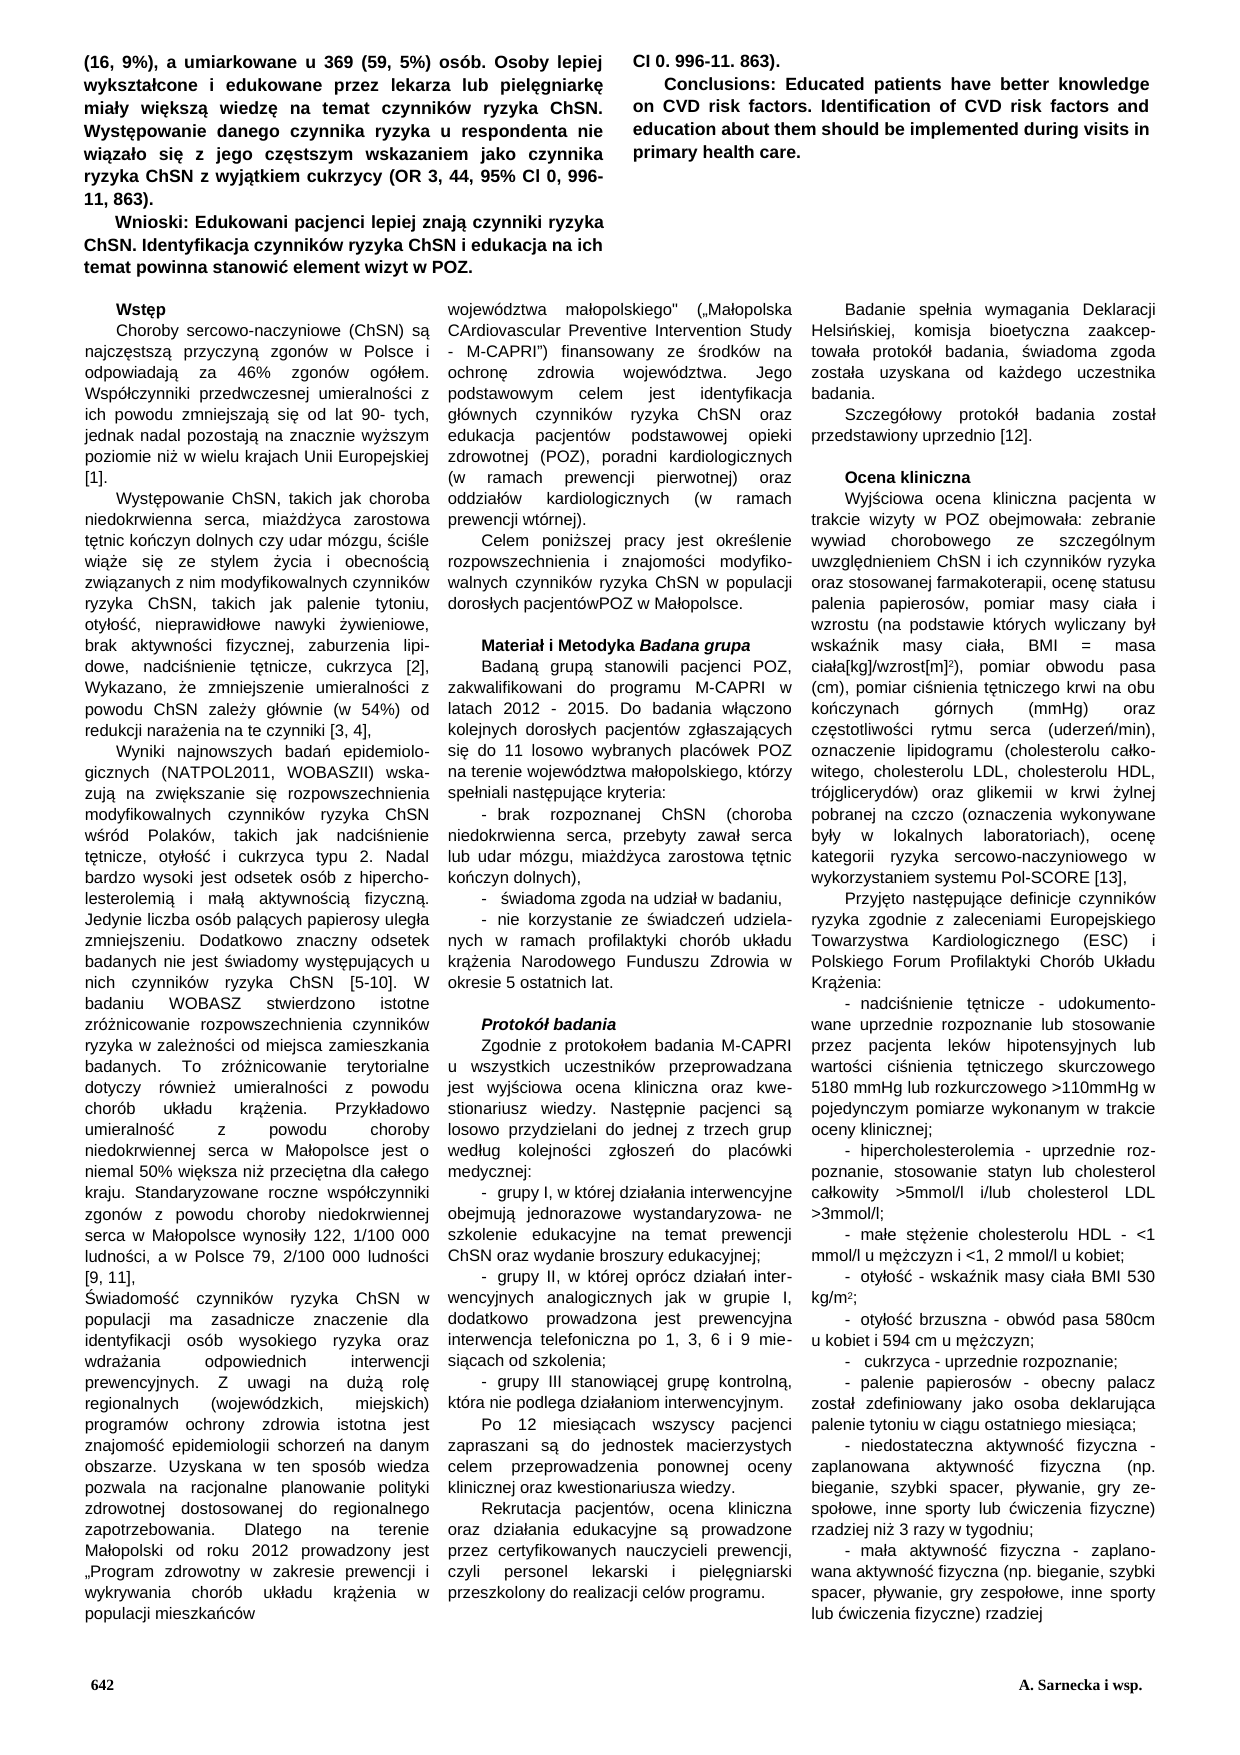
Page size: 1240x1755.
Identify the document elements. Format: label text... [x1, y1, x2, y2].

list nadciśnienie tętnicze - udokumento­wane uprzednie rozpoznanie lub stosowanie przez pacjenta leków hipotensyjnych lub wartości ciśnienia tętniczego skurczowego 5180 mmHg lub rozkurczowego >110mmHg w pojedynczym pomiarze wykonanym w trakcie oceny klinicznej; [811, 994, 1156, 1139]
list świadoma zgoda na udział w badaniu, [448, 888, 792, 908]
list nie korzystanie ze świadczeń udziela­nych w ramach profilaktyki chorób układu krążenia Narodowego Funduszu Zdrowia w okresie 5 ostatnich lat. [448, 909, 792, 992]
text Szczegółowy protokół badania został przedstawiony uprzednio [12]. [811, 405, 1156, 445]
text województwa małopolskiego" („Małopolska CArdiovascular Preventive Intervention Study - M-CAPRI”) finansowany ze środków na ochronę zdrowia województwa. Jego podstawowym celem jest identyfikacja głównych czynników ryzyka ChSN oraz edukacja pacjentów podstawowej opieki zdrowotnej (POZ), poradni kardiologicz­nych (w ramach prewencji pierwotnej) oraz oddziałów kardiologicznych (w ramach prewencji wtórnej). [448, 299, 792, 529]
subtitle Ocena kliniczna [811, 468, 1156, 487]
subtitle Materiał i Metodyka Badana grupa [481, 636, 792, 655]
text Conclusions: Educated patients have better knowledge on CVD risk factors. Identification of CVD risk factors and education about them should be implemented during visits in primary health care. [633, 74, 1150, 162]
list otyłość - wskaźnik masy ciała BMI 530 kg/m2; [811, 1267, 1156, 1307]
text Wyniki najnowszych badań epidemiolo­gicznych (NATPOL2011, WOBASZII) wska­zują na zwiększanie się rozpowszechnienia modyfikowalnych czynników ryzyka ChSN wśród Polaków, takich jak nadciśnienie tętnicze, otyłość i cukrzyca typu 2. Nadal bardzo wysoki jest odsetek osób z hipercho- lesterolemią i małą aktywnością fizyczną. Jedynie liczba osób palących papierosy uległa zmniejszeniu. Dodatkowo znaczny odsetek badanych nie jest świadomy wy­stępujących u nich czynników ryzyka ChSN [5-10]. W badaniu WOBASZ stwierdzono istotne zróżnicowanie rozpowszechnienia czynników ryzyka w zależności od miejsca zamieszkania badanych. To zróżnicowanie terytorialne dotyczy również umieralności z powodu chorób układu krążenia. Przy­kładowo umieralność z powodu choroby niedokrwiennej serca w Małopolsce jest o niemal 50% większa niż przeciętna dla całego kraju. Standaryzowane roczne współczynniki zgonów z powodu choroby niedokrwiennej serca w Małopolsce wy­nosiły 122, 1/100 000 ludności, a w Polsce 79, 2/100 000 ludności [9, 11], [84, 741, 429, 1287]
text Badaną grupą stanowili pacjenci POZ, zakwalifikowani do programu M-CAPRI w latach 2012 - 2015. Do badania włączono kolejnych dorosłych pacjentów zgłaszają­cych się do 11 losowo wybranych placówek POZ na terenie województwa małopolskie­go, którzy spełniali następujące kryteria: [448, 657, 792, 802]
list otyłość brzuszna - obwód pasa 580cm u kobiet i 594 cm u mężczyzn; [811, 1309, 1156, 1349]
list cukrzyca - uprzednie rozpoznanie; [811, 1351, 1156, 1371]
text Świadomość czynników ryzyka ChSN w populacji ma zasadnicze znaczenie dla identyfikacji osób wysokiego ryzyka oraz wdrażania odpowiednich interwencji prewencyjnych. Z uwagi na dużą rolę regionalnych (wojewódzkich, miejskich) programów ochrony zdrowia istotna jest znajomość epidemiologii schorzeń na danym obszarze. Uzyskana w ten sposób wiedza pozwala na racjonalne planowanie polityki zdrowotnej dostosowanej do regionalnego zapotrzebowania. Dlatego na terenie Małopolski od roku 2012 prowadzony jest „Program zdrowotny w zakresie prewencji i wykrywania chorób układu krążenia w populacji mieszkańców [84, 1288, 429, 1623]
text CI 0. 996-11. 863). [633, 51, 1150, 71]
list małe stężenie cholesterolu HDL - <1 mmol/l u mężczyzn i <1, 2 mmol/l u kobiet; [811, 1225, 1156, 1265]
list grupy III stanowiącej grupę kontrolną, która nie podlega działaniom interwencyjnym. [448, 1372, 792, 1412]
text Zgodnie z protokołem badania M-CAPRI u wszystkich uczestników przeprowadzana jest wyjściowa ocena kliniczna oraz kwe­stionariusz wiedzy. Następnie pacjenci są losowo przydzielani do jednej z trzech grup według kolejności zgłoszeń do placówki medycznej: [448, 1036, 792, 1181]
list niedostateczna aktywność fizyczna - zaplanowana aktywność fizyczna (np. bieganie, szybki spacer, pływanie, gry ze­społowe, inne sporty lub ćwiczenia fizyczne) rzadziej niż 3 razy w tygodniu; [811, 1436, 1156, 1539]
text Celem poniższej pracy jest określenie rozpowszechnienia i znajomości modyfiko­walnych czynników ryzyka ChSN w popula­cji dorosłych pacjentówPOZ w Małopolsce. [448, 531, 792, 613]
text Wnioski: Edukowani pacjenci lepiej znają czynniki ryzy­ka ChSN. Identyfikacja czynników ryzyka ChSN i edukacja na ich temat powinna stanowić element wizyt w POZ. [84, 212, 604, 278]
text Choroby sercowo-naczyniowe (ChSN) są najczęstszą przyczyną zgonów w Polsce i odpowiadają za 46% zgonów ogółem. Współczynniki przedwczesnej umieralności z ich powodu zmniejszają się od lat 90- tych, jednak nadal pozostają na znacznie wyższym poziomie niż w wielu krajach Unii Europejskiej [1]. [84, 321, 429, 487]
subtitle Wstęp [84, 299, 429, 319]
list grupy I, w której działania interwencyj­ne obejmują jednorazowe wystandaryzowa- ne szkolenie edukacyjne na temat prewencji ChSN oraz wydanie broszury edukacyjnej; [448, 1183, 792, 1265]
text Po 12 miesiącach wszyscy pacjenci zapraszani są do jednostek macierzystych celem przeprowadzenia ponownej oceny klinicznej oraz kwestionariusza wiedzy. [448, 1414, 792, 1497]
text A. Sarnecka i wsp. [1019, 1676, 1156, 1694]
text 642 [91, 1676, 120, 1694]
text Występowanie ChSN, takich jak choro­ba niedokrwienna serca, miażdżyca zarosto­wa tętnic kończyn dolnych czy udar mózgu, ściśle wiąże się ze stylem życia i obecnością związanych z nim modyfikowalnych czynni­ków ryzyka ChSN, takich jak palenie tytoniu, otyłość, nieprawidłowe nawyki żywieniowe, brak aktywności fizycznej, zaburzenia lipi­dowe, nadciśnienie tętnicze, cukrzyca [2], Wykazano, że zmniejszenie umieralności z powodu ChSN zależy głównie (w 54%) od redukcji narażenia na te czynniki [3, 4], [84, 489, 429, 739]
list palenie papierosów - obecny palacz został zdefiniowany jako osoba deklarująca palenie tytoniu w ciągu ostatniego miesiąca; [811, 1372, 1156, 1434]
text (16, 9%), a umiarkowane u 369 (59, 5%) osób. Osoby lepiej wykształcone i edukowane przez lekarza lub pielęgniarkę miały większą wiedzę na temat czynników ryzyka ChSN. Występowanie danego czynnika ryzyka u respondenta nie wiązało się z jego częstszym wskazaniem jako czynnika ryzyka ChSN z wyjątkiem cukrzycy (OR 3, 44, 95% Cl 0, 996- 11, 863). [84, 52, 604, 209]
text Przyjęto następujące definicje czynni­ków ryzyka zgodnie z zaleceniami Euro­pejskiego Towarzystwa Kardiologicznego (ESC) i Polskiego Forum Profilaktyki Chorób Układu Krążenia: [811, 888, 1156, 992]
list grupy II, w której oprócz działań inter­wencyjnych analogicznych jak w grupie I, dodatkowo prowadzona jest prewencyjna interwencja telefoniczna po 1, 3, 6 i 9 mie­siącach od szkolenia; [448, 1267, 792, 1370]
list mała aktywność fizyczna - zaplano­wana aktywność fizyczna (np. bieganie, szybki spacer, pływanie, gry zespołowe, inne sporty lub ćwiczenia fizyczne) rzadziej [811, 1541, 1156, 1623]
list hipercholesterolemia - uprzednie roz­poznanie, stosowanie statyn lub cholesterol całkowity >5mmol/l i/lub cholesterol LDL >3mmol/l; [811, 1141, 1156, 1223]
text Badanie spełnia wymagania Deklaracji Helsińskiej, komisja bioetyczna zaakcep­towała protokół badania, świadoma zgoda została uzyskana od każdego uczestnika badania. [811, 299, 1156, 403]
list brak rozpoznanej ChSN (choroba niedokrwienna serca, przebyty zawał serca lub udar mózgu, miażdżyca zarostowa tętnic kończyn dolnych), [448, 804, 792, 887]
text Rekrutacja pacjentów, ocena kliniczna oraz działania edukacyjne są prowadzone przez certyfikowanych nauczycieli prewen­cji, czyli personel lekarski i pielęgniarski przeszkolony do realizacji celów programu. [448, 1498, 792, 1602]
text Wyjściowa ocena kliniczna pacjenta w trakcie wizyty w POZ obejmowała: zebra­nie wywiad chorobowego ze szczególnym uwzględnieniem ChSN i ich czynników ryzyka oraz stosowanej farmakoterapii, ocenę statusu palenia papierosów, pomiar masy ciała i wzrostu (na podstawie których wyliczany był wskaźnik masy ciała, BMI = masa ciała[kg]/wzrost[m]2), pomiar obwodu pasa (cm), pomiar ciśnienia tętniczego krwi na obu kończynach górnych (mmHg) oraz częstotliwości rytmu serca (uderzeń/min), oznaczenie lipidogramu (cholesterolu całko­witego, cholesterolu LDL, cholesterolu HDL, trójglicerydów) oraz glikemii w krwi żylnej pobranej na czczo (oznaczenia wykonywa­ne były w lokalnych laboratoriach), ocenę kategorii ryzyka sercowo-naczyniowego w wykorzystaniem systemu Pol-SCORE [13], [811, 489, 1156, 887]
text Protokół badania [448, 1014, 792, 1034]
